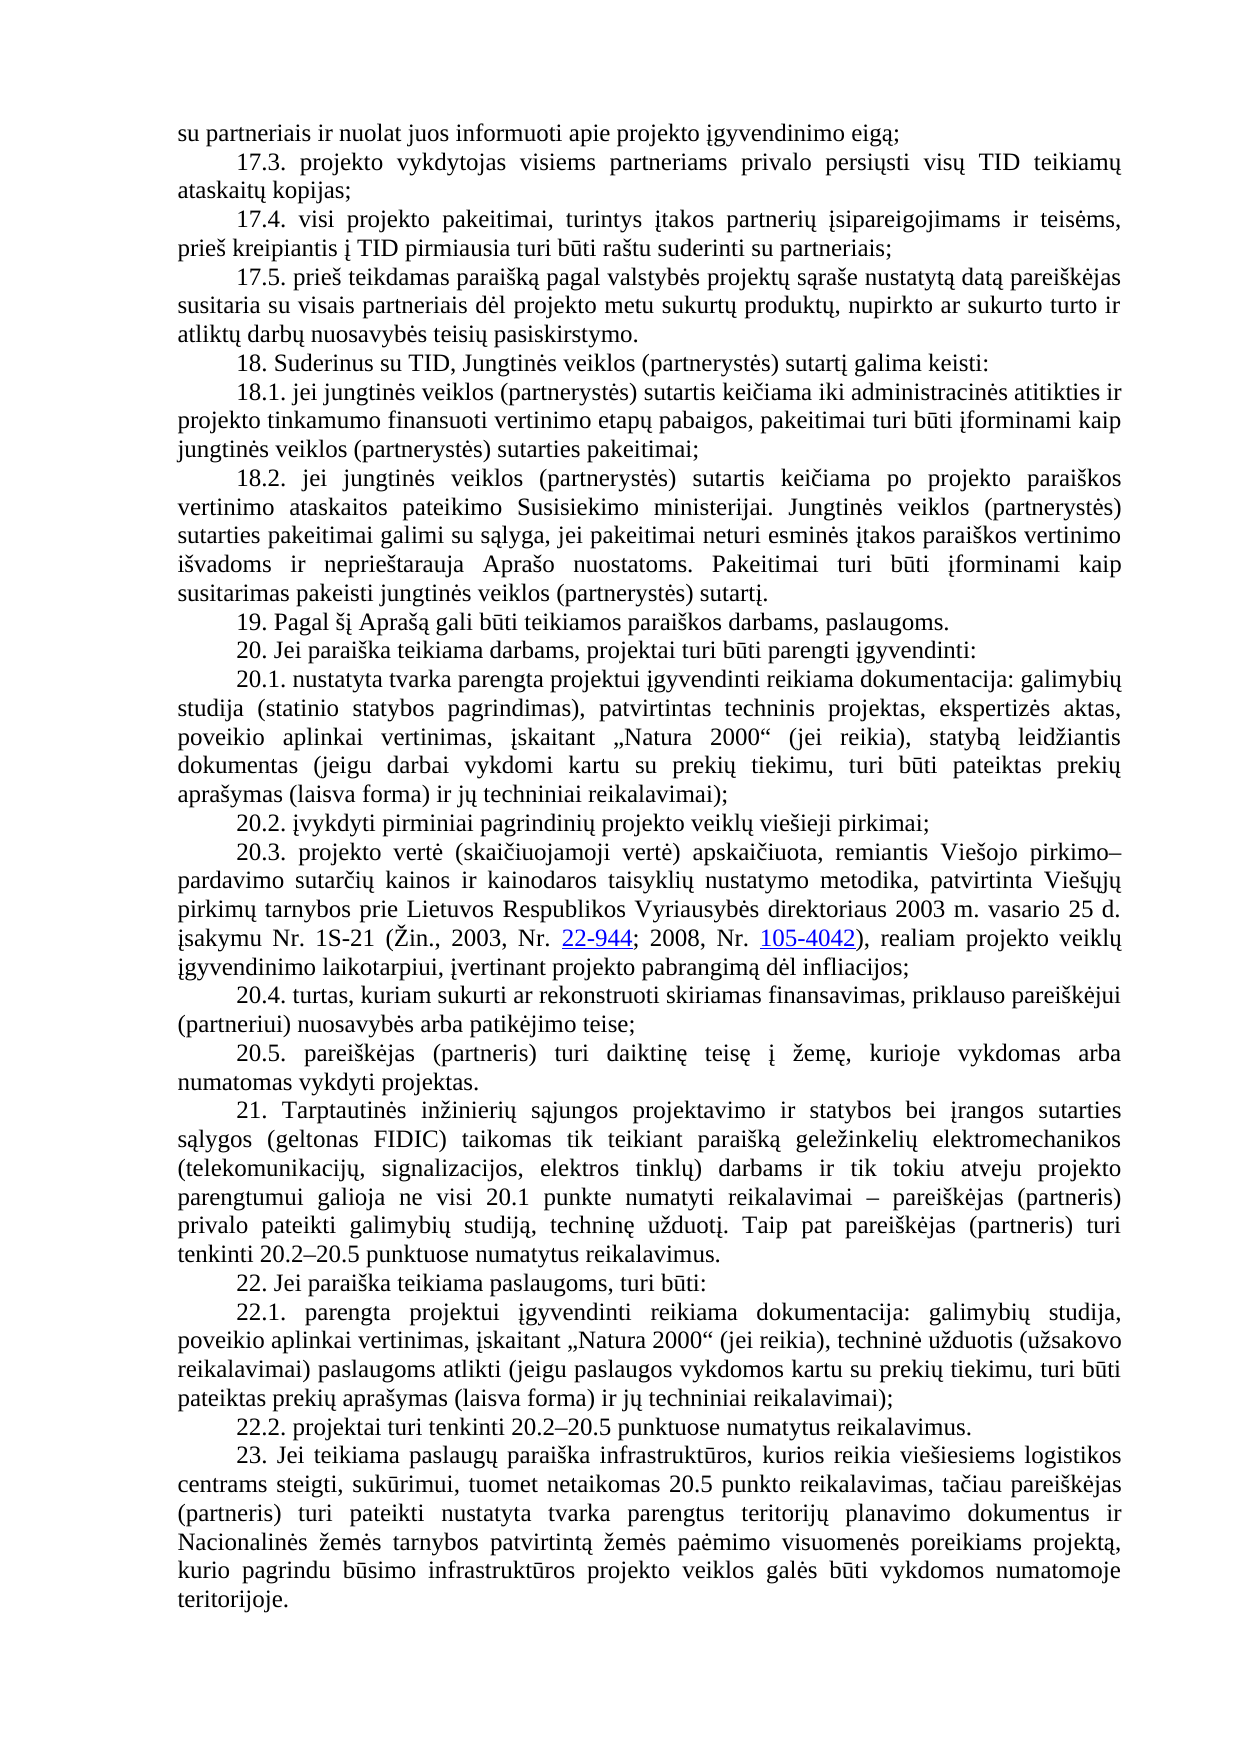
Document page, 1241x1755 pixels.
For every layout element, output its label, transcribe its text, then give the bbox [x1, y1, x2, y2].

text 20.2. įvykdyti pirminiai pagrindinių projekto veiklų viešieji pirkimai; [177, 808, 1122, 837]
text su partneriais ir nuolat juos informuoti apie projekto įgyvendinimo eigą; [177, 118, 1122, 147]
text 19. Pagal šį Aprašą gali būti teikiamos paraiškos darbams, paslaugoms. [177, 607, 1122, 636]
text 20.5. pareiškėjas (partneris) turi daiktinę teisę į žemę, kurioje vykdomas arba numatomas vykdyti projektas. [177, 1038, 1122, 1096]
text 20. Jei paraiška teikiama darbams, projektai turi būti parengti įgyvendinti: [177, 636, 1122, 664]
text 17.4. visi projekto pakeitimai, turintys įtakos partnerių įsipareigojimams ir teisėms, prieš kreipiantis į TID pirmiausia turi būti raštu suderinti su partneriais; [177, 204, 1122, 262]
text 21. Tarptautinės inžinierių sąjungos projektavimo ir statybos bei įrangos sutarties sąlygos (geltonas FIDIC) taikomas tik teikiant paraišką geležinkelių elektromechanikos (telekomunikacijų, signalizacijos, elektros tinklų) darbams ir tik tokiu atveju projekto parengtumui galioja ne visi 20.1 punkte numatyti reikalavimai – pareiškėjas (partneris) privalo pateikti galimybių studiją, techninę užduotį. Taip pat pareiškėjas (partneris) turi tenkinti 20.2–20.5 punktuose numatytus reikalavimus. [177, 1096, 1122, 1268]
text 20.3. projekto vertė (skaičiuojamoji vertė) apskaičiuota, remiantis Viešojo pirkimo–pardavimo sutarčių kainos ir kainodaros taisyklių nustatymo metodika, patvirtinta Viešųjų pirkimų tarnybos prie Lietuvos Respublikos Vyriausybės direktoriaus 2003 m. vasario 25 d. įsakymu Nr. 1S-21 (Žin., 2003, Nr. 22-944; 2008, Nr. 105-4042), realiam projekto veiklų įgyvendinimo laikotarpiui, įvertinant projekto pabrangimą dėl infliacijos; [177, 837, 1122, 981]
text 17.5. prieš teikdamas paraišką pagal valstybės projektų sąraše nustatytą datą pareiškėjas susitaria su visais partneriais dėl projekto metu sukurtų produktų, nupirkto ar sukurto turto ir atliktų darbų nuosavybės teisių pasiskirstymo. [177, 262, 1122, 348]
text 20.1. nustatyta tvarka parengta projektui įgyvendinti reikiama dokumentacija: galimybių studija (statinio statybos pagrindimas), patvirtintas techninis projektas, ekspertizės aktas, poveikio aplinkai vertinimas, įskaitant „Natura 2000“ (jei reikia), statybą leidžiantis dokumentas (jeigu darbai vykdomi kartu su prekių tiekimu, turi būti pateiktas prekių aprašymas (laisva forma) ir jų techniniai reikalavimai); [177, 664, 1122, 808]
text 22.2. projektai turi tenkinti 20.2–20.5 punktuose numatytus reikalavimus. [177, 1412, 1122, 1441]
text 22. Jei paraiška teikiama paslaugoms, turi būti: [177, 1268, 1122, 1297]
text 20.4. turtas, kuriam sukurti ar rekonstruoti skiriamas finansavimas, priklauso pareiškėjui (partneriui) nuosavybės arba patikėjimo teise; [177, 981, 1122, 1038]
text 18.2. jei jungtinės veiklos (partnerystės) sutartis keičiama po projekto paraiškos vertinimo ataskaitos pateikimo Susisiekimo ministerijai. Jungtinės veiklos (partnerystės) sutarties pakeitimai galimi su sąlyga, jei pakeitimai neturi esminės įtakos paraiškos vertinimo išvadoms ir neprieštarauja Aprašo nuostatoms. Pakeitimai turi būti įforminami kaip susitarimas pakeisti jungtinės veiklos (partnerystės) sutartį. [177, 463, 1122, 607]
text 17.3. projekto vykdytojas visiems partneriams privalo persiųsti visų TID teikiamų ataskaitų kopijas; [177, 147, 1122, 204]
text 22.1. parengta projektui įgyvendinti reikiama dokumentacija: galimybių studija, poveikio aplinkai vertinimas, įskaitant „Natura 2000“ (jei reikia), techninė užduotis (užsakovo reikalavimai) paslaugoms atlikti (jeigu paslaugos vykdomos kartu su prekių tiekimu, turi būti pateiktas prekių aprašymas (laisva forma) ir jų techniniai reikalavimai); [177, 1297, 1122, 1412]
text 18. Suderinus su TID, Jungtinės veiklos (partnerystės) sutartį galima keisti: [177, 348, 1122, 377]
text 23. Jei teikiama paslaugų paraiška infrastruktūros, kurios reikia viešiesiems logistikos centrams steigti, sukūrimui, tuomet netaikomas 20.5 punkto reikalavimas, tačiau pareiškėjas (partneris) turi pateikti nustatyta tvarka parengtus teritorijų planavimo dokumentus ir Nacionalinės žemės tarnybos patvirtintą žemės paėmimo visuomenės poreikiams projektą, kurio pagrindu būsimo infrastruktūros projekto veiklos galės būti vykdomos numatomoje teritorijoje. [177, 1441, 1122, 1613]
text 18.1. jei jungtinės veiklos (partnerystės) sutartis keičiama iki administracinės atitikties ir projekto tinkamumo finansuoti vertinimo etapų pabaigos, pakeitimai turi būti įforminami kaip jungtinės veiklos (partnerystės) sutarties pakeitimai; [177, 377, 1122, 463]
